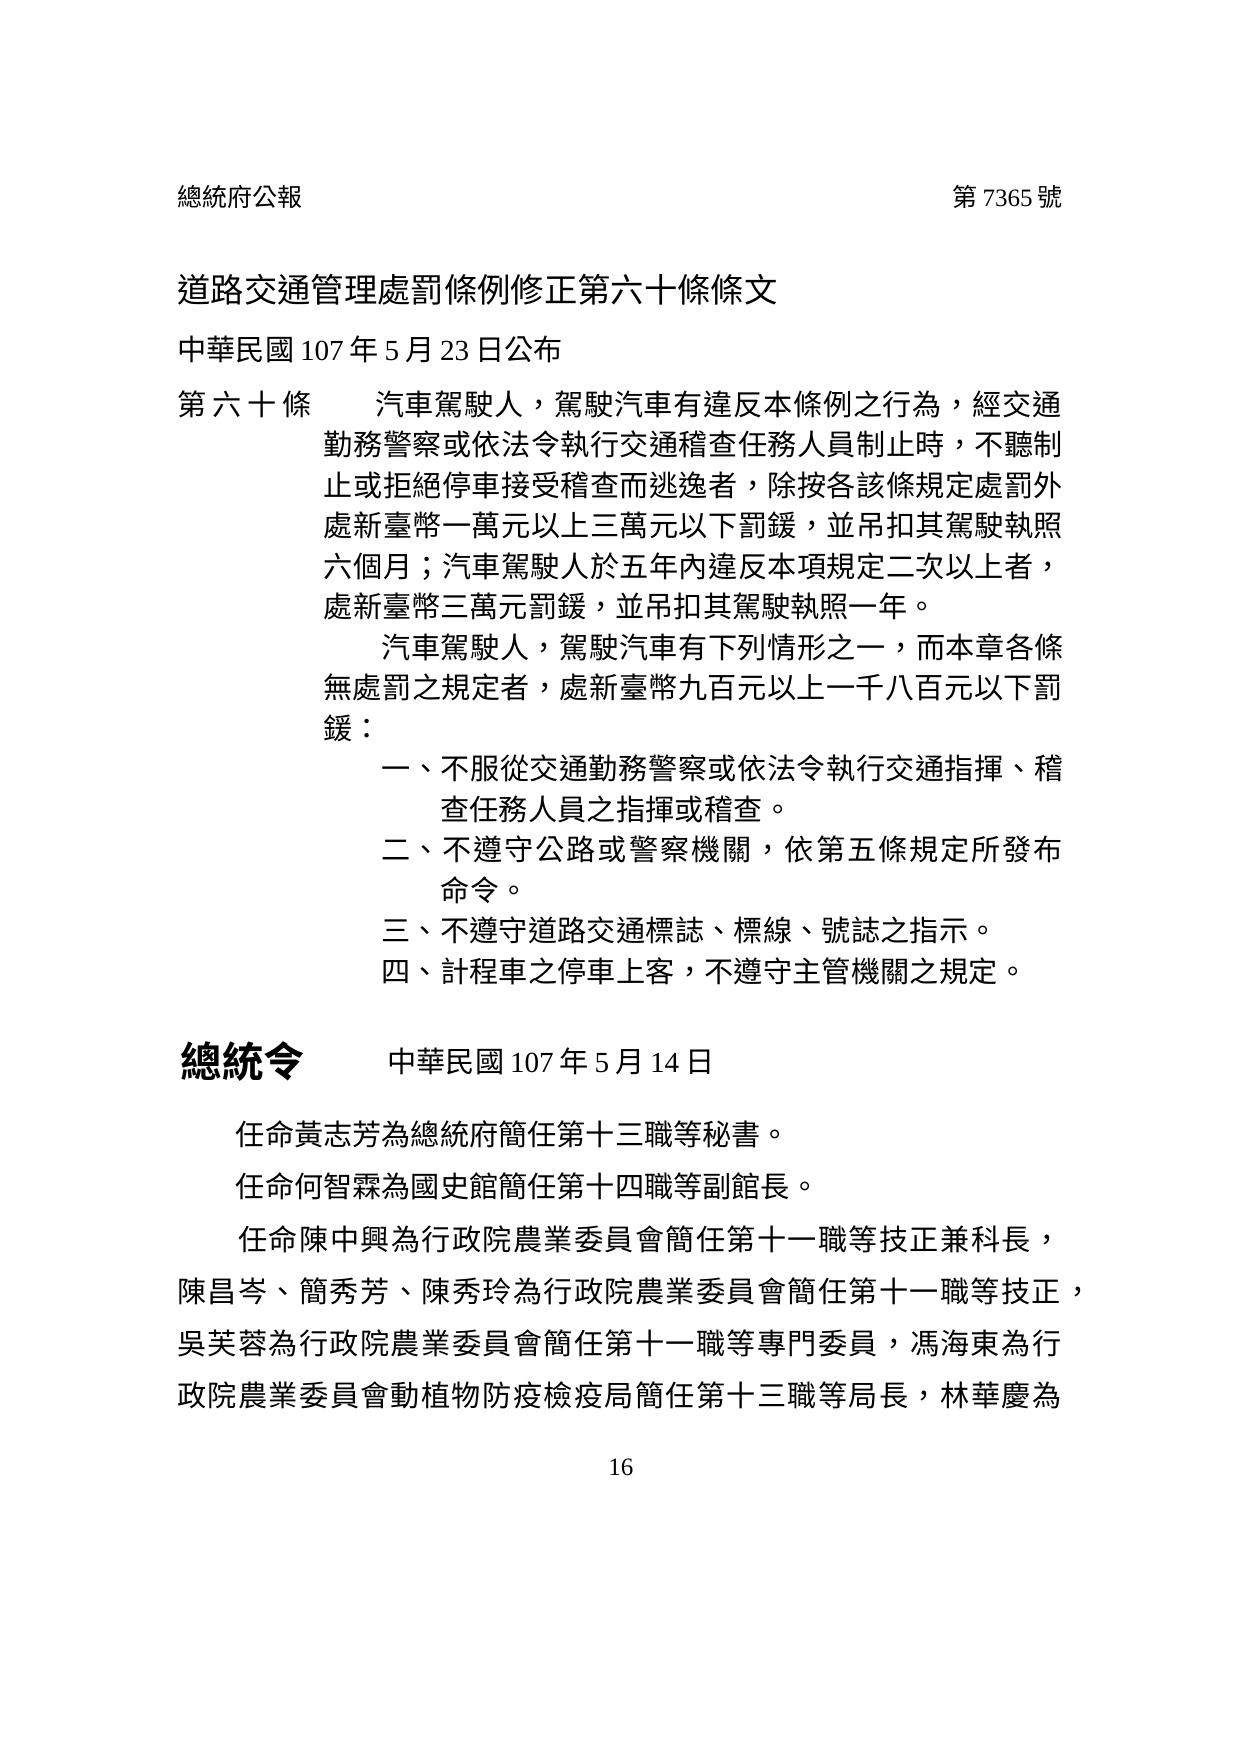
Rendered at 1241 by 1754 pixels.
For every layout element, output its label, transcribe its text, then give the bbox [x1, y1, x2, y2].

text 中華民國107年5月23日公布 [177, 324, 1064, 370]
text 一、不服從交通勤務警察或依法令執行交通指揮、稽查任務人員之指揮或稽查。 [381, 747, 1064, 828]
text 任命何智霖為國史館簡任第十四職等副館長。 [177, 1156, 1064, 1208]
text 二、不遵守公路或警察機關，依第五條規定所發布命令。 [381, 828, 1064, 909]
text 四、計程車之停車上客，不遵守主管機關之規定。 [381, 950, 1064, 990]
text 道路交通管理處罰條例修正第六十條條文 [177, 266, 1064, 312]
text 第六十條 汽車駕駛人，駕駛汽車有違反本條例之行為，經交通勤務警察或依法令執行交通稽查任務人員制止時，不聽制止或拒絕停車接受稽查而逃逸者，除按各該條規定處罰外，處新臺幣一萬元以上三萬元以下罰鍰，並吊扣其駕駛執照六個月；汽車駕駛人於五年內違反本項規定二次以上者，處新臺幣三萬元罰鍰，並吊扣其駕駛執照一年。 [177, 382, 1064, 626]
table_header 總統令 [177, 1015, 384, 1104]
text 任命黃志芳為總統府簡任第十三職等秘書。 [177, 1104, 1064, 1156]
text 任命陳中興為行政院農業委員會簡任第十一職等技正兼科長，陳昌岑、簡秀芳、陳秀玲為行政院農業委員會簡任第十一職等技正，吳芙蓉為行政院農業委員會簡任第十一職等專門委員，馮海東為行政院農業委員會動植物防疫檢疫局簡任第十三職等局長，林華慶為行政院農業委員會林務局簡任第十二職等權理簡任第十三職等局長，吳孟玲為行政院農業委員會林業試驗所簡任第十職等研究員兼副所長，洪哲明、廖仁寶為行政院農業委員會畜產試驗所簡任第十職等研究員。 [177, 1208, 1064, 1417]
text 三、不遵守道路交通標誌、標線、號誌之指示。 [381, 909, 1064, 950]
table_header 中華民國107年5月14日 [384, 1015, 880, 1104]
text 汽車駕駛人，駕駛汽車有下列情形之一，而本章各條無處罰之規定者，處新臺幣九百元以上一千八百元以下罰鍰： [323, 626, 1064, 747]
